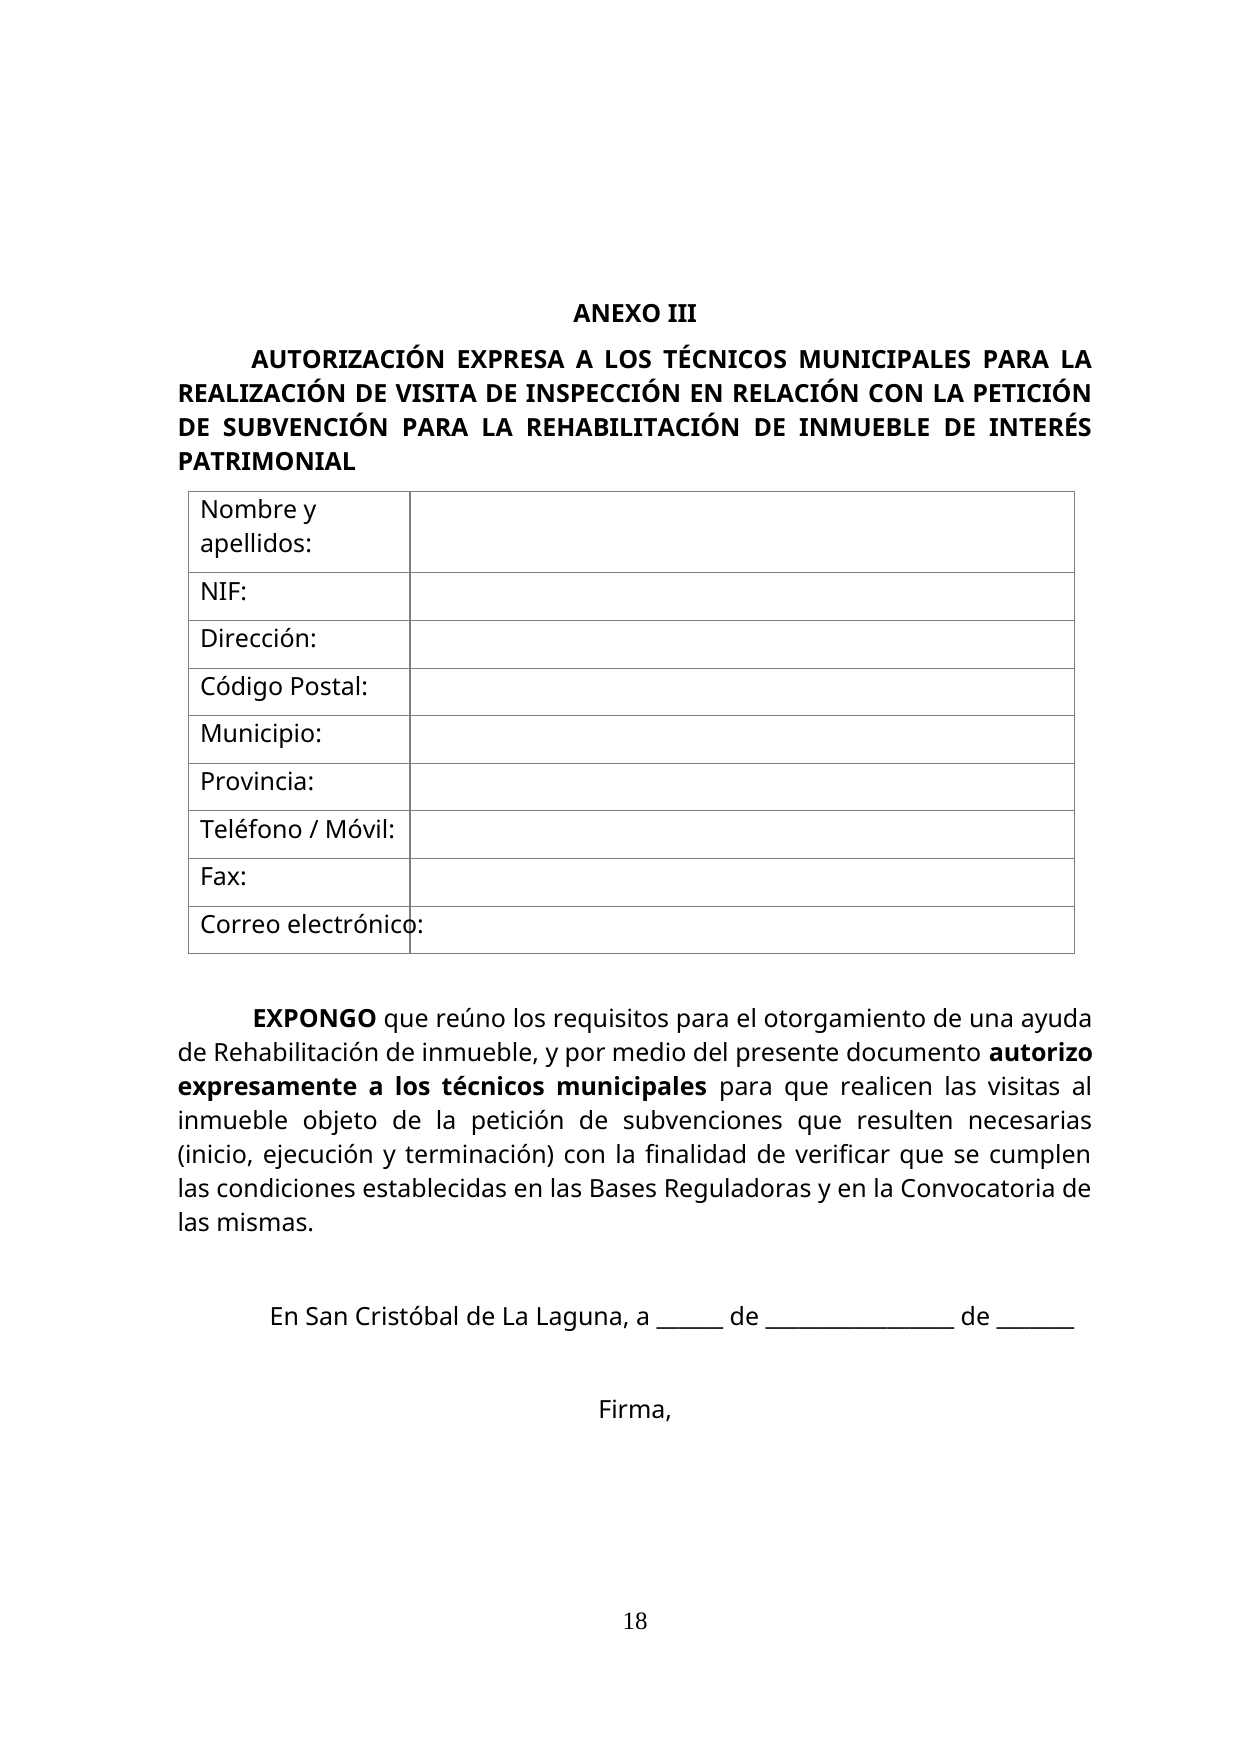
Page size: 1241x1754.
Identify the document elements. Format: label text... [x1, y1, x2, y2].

table_cell Código Postal: [189, 669, 409, 715]
table_cell NIF: [189, 573, 409, 620]
table_cell [411, 811, 1074, 858]
table_cell [411, 716, 1074, 763]
table_cell Municipio: [189, 716, 409, 763]
text Firma, [177, 1391, 1093, 1425]
table_cell Provincia: [189, 764, 409, 810]
table_cell [411, 907, 1074, 953]
table_cell Dirección: [189, 621, 409, 667]
text En San Cristóbal de La Laguna, a ______ de _________________ de _______ [177, 1298, 1093, 1332]
table_cell [411, 669, 1074, 715]
subtitle ANEXO III [177, 295, 1093, 329]
text AUTORIZACIÓN EXPRESA A LOS TÉCNICOS MUNICIPALES PARA LA REALIZACIÓN DE VISITA DE INSPECCIÓN EN RELACIÓN CON LA PETICIÓN DE SUBVENCIÓN PARA LA REHABILITACIÓN DE INMUEBLE DE INTERÉS PATRIMONIAL [177, 342, 1093, 478]
table_cell Correo electrónico: [189, 907, 409, 953]
table_cell Fax: [189, 859, 409, 906]
table_header Nombre y apellidos: [189, 492, 409, 572]
text EXPONGO que reúno los requisitos para el otorgamiento de una ayuda de Rehabilitación de inmueble, y por medio del presente documento autorizo expresamente a los técnicos municipales para que realicen las visitas al inmueble objeto de la petición de subvenciones que resulten necesarias (inicio, ejecución y terminación) con la finalidad de verificar que se cumplen las condiciones establecidas en las Bases Reguladoras y en la Convocatoria de las mismas. [177, 1001, 1093, 1239]
table_cell [411, 573, 1074, 620]
table_cell [411, 764, 1074, 810]
table_cell Teléfono / Móvil: [189, 811, 409, 858]
table_cell [411, 621, 1074, 667]
table_cell [411, 859, 1074, 906]
table_header [411, 492, 1074, 572]
